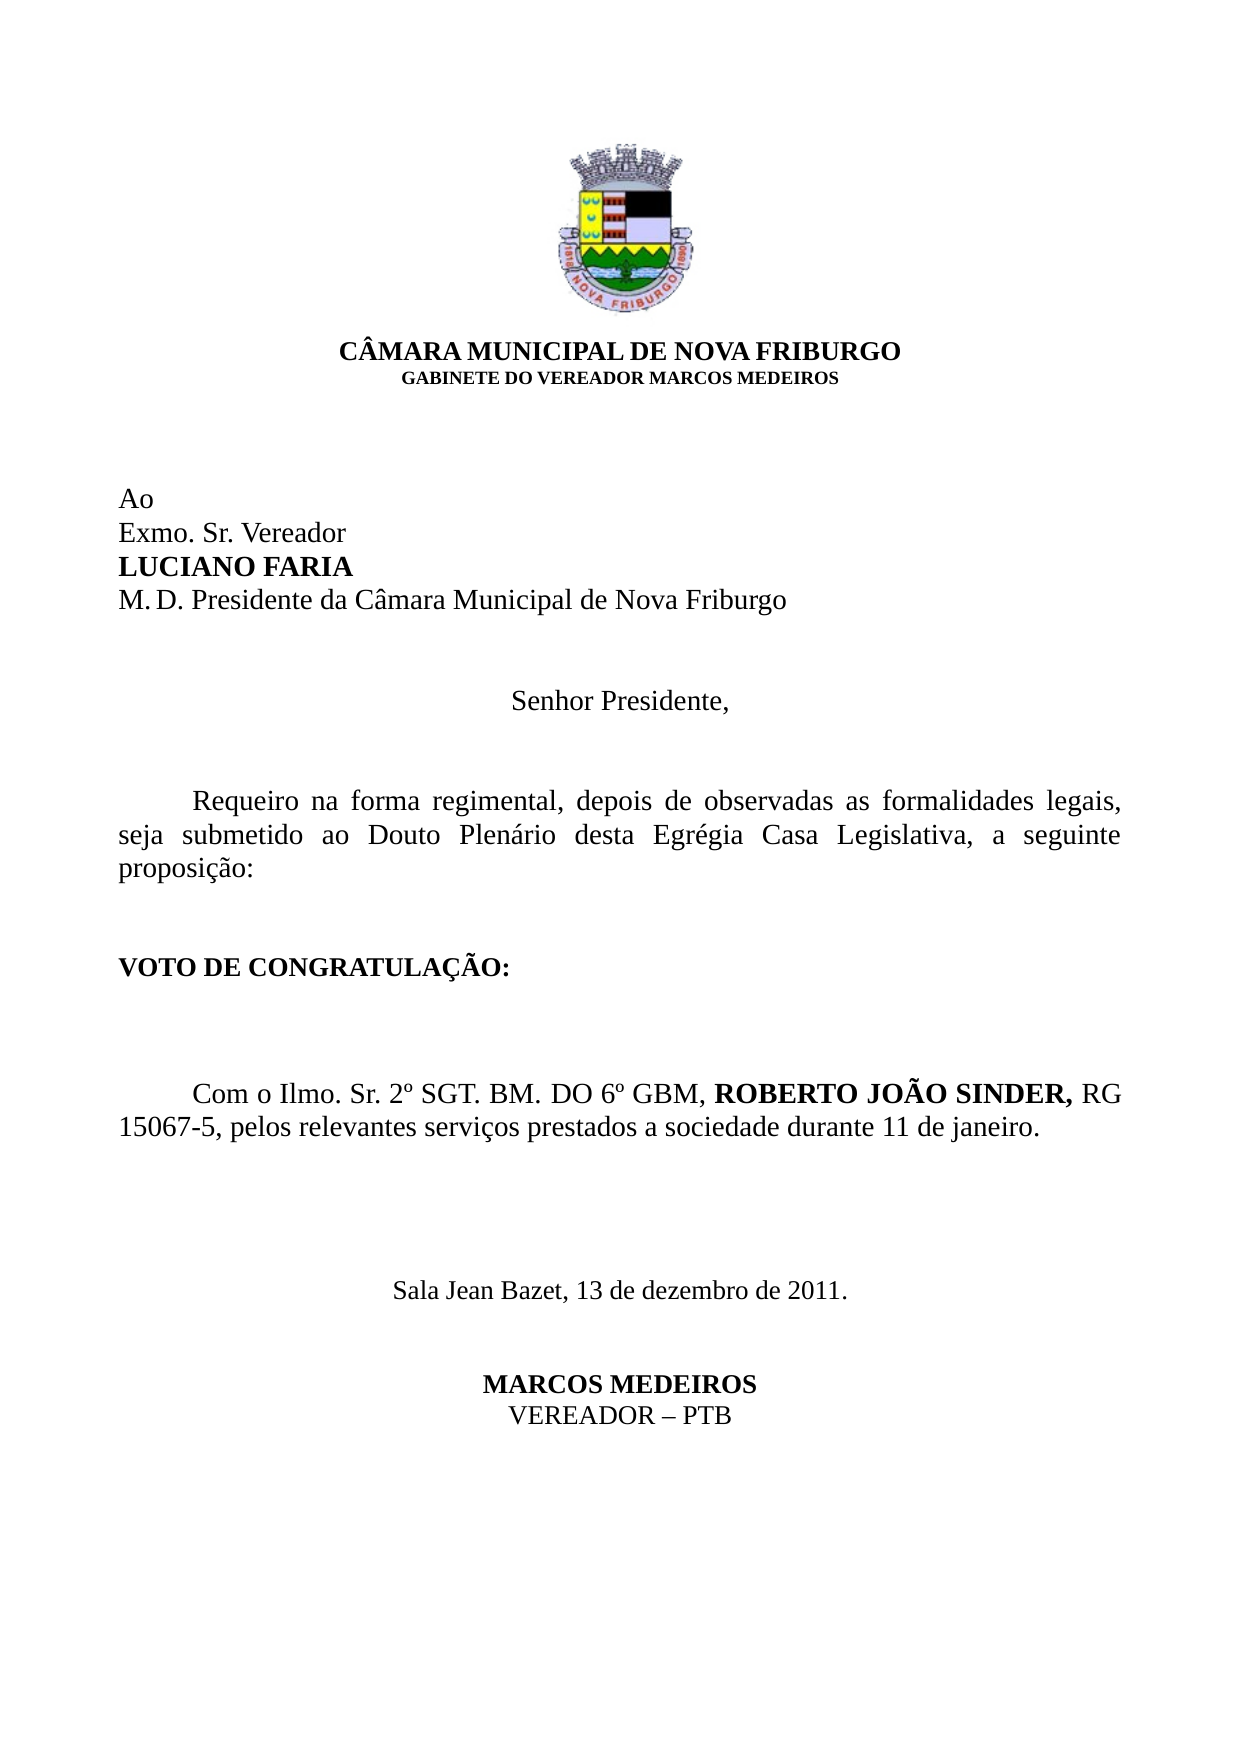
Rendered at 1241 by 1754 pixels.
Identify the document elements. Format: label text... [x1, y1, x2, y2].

text Requeiro na forma regimental, depois de observadas as formalidades legais, seja submetido ao Douto Plenário desta Egrégia Casa Legislativa, a seguinte proposição: [118, 783, 1122, 884]
text Senhor Presidente, [118, 683, 1122, 716]
text LUCIANO FARIA [118, 549, 1122, 582]
text VEREADOR – PTB [118, 1399, 1122, 1430]
text Com o Ilmo. Sr. 2º SGT. BM. DO 6º GBM, ROBERTO JOÃO SINDER, RG 15067-5, pelos relevantes serviços prestados a sociedade durante 11 de janeiro. [118, 1076, 1122, 1143]
text GABINETE DO VEREADOR MARCOS MEDEIROS [118, 367, 1122, 388]
text MARCOS MEDEIROS [118, 1368, 1122, 1399]
text CÂMARA MUNICIPAL DE NOVA FRIBURGO [118, 335, 1122, 367]
text VOTO DE CONGRATULAÇÃO: [118, 951, 1122, 982]
text Exmo. Sr. Vereador [118, 515, 1122, 549]
list D. Presidente da Câmara Municipal de Nova Friburgo [118, 582, 1122, 616]
picture [537, 127, 703, 327]
text Sala Jean Bazet, 13 de dezembro de 2011. [118, 1274, 1122, 1306]
text Ao [118, 482, 1122, 515]
